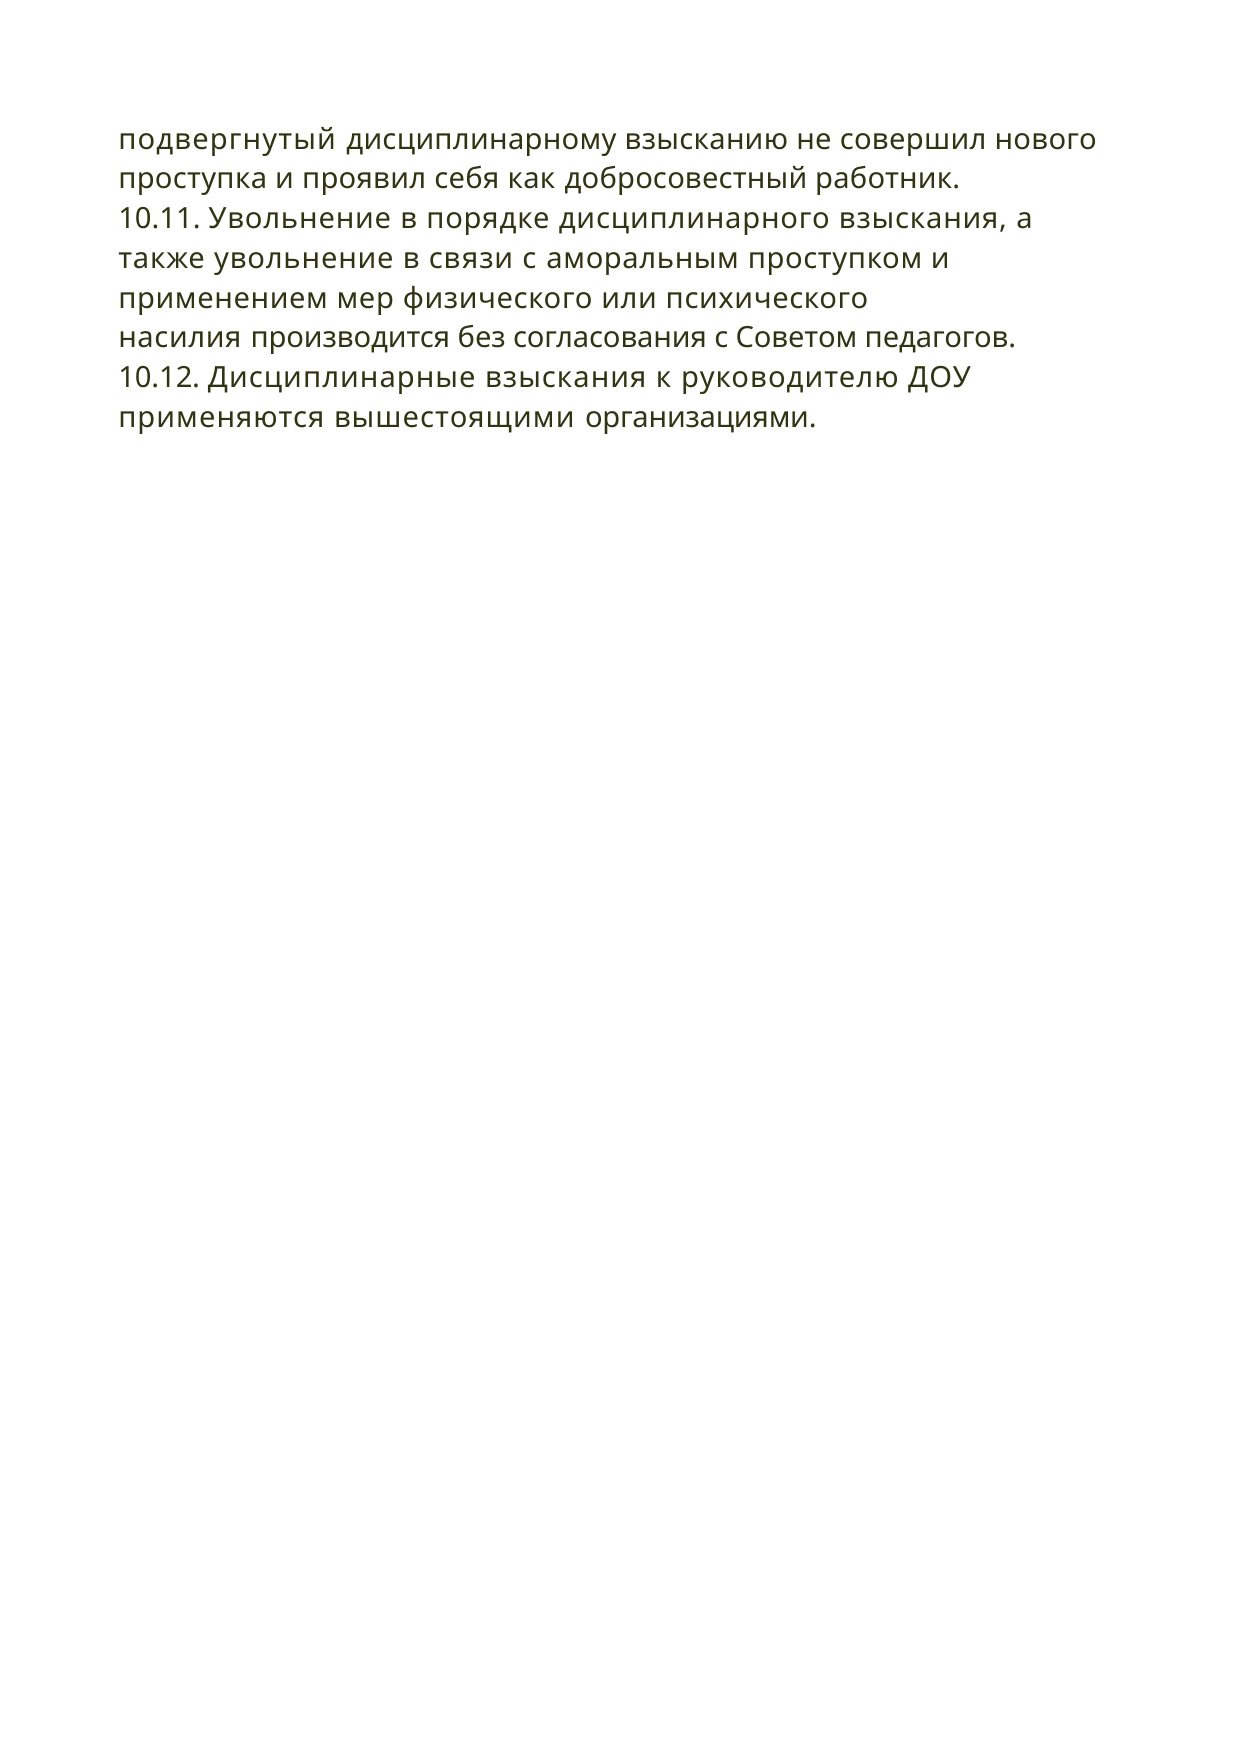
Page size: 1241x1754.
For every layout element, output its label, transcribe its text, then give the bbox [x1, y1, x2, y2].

text подвергнутый дисциплинарному взысканию не совершил нового проступка и проявил себя как добросовестный работник. [118, 118, 1122, 197]
text 10.12. Дисциплинарные взыскания к руководителю ДОУ применяются вышестоящими организациями. [118, 356, 1122, 436]
text 10.11. Увольнение в порядке дисциплинарного взыскания, а также увольнение в связи с аморальным проступком и применением мер физического или психического насилия производится без согласования с Советом педагогов. [118, 197, 1122, 356]
